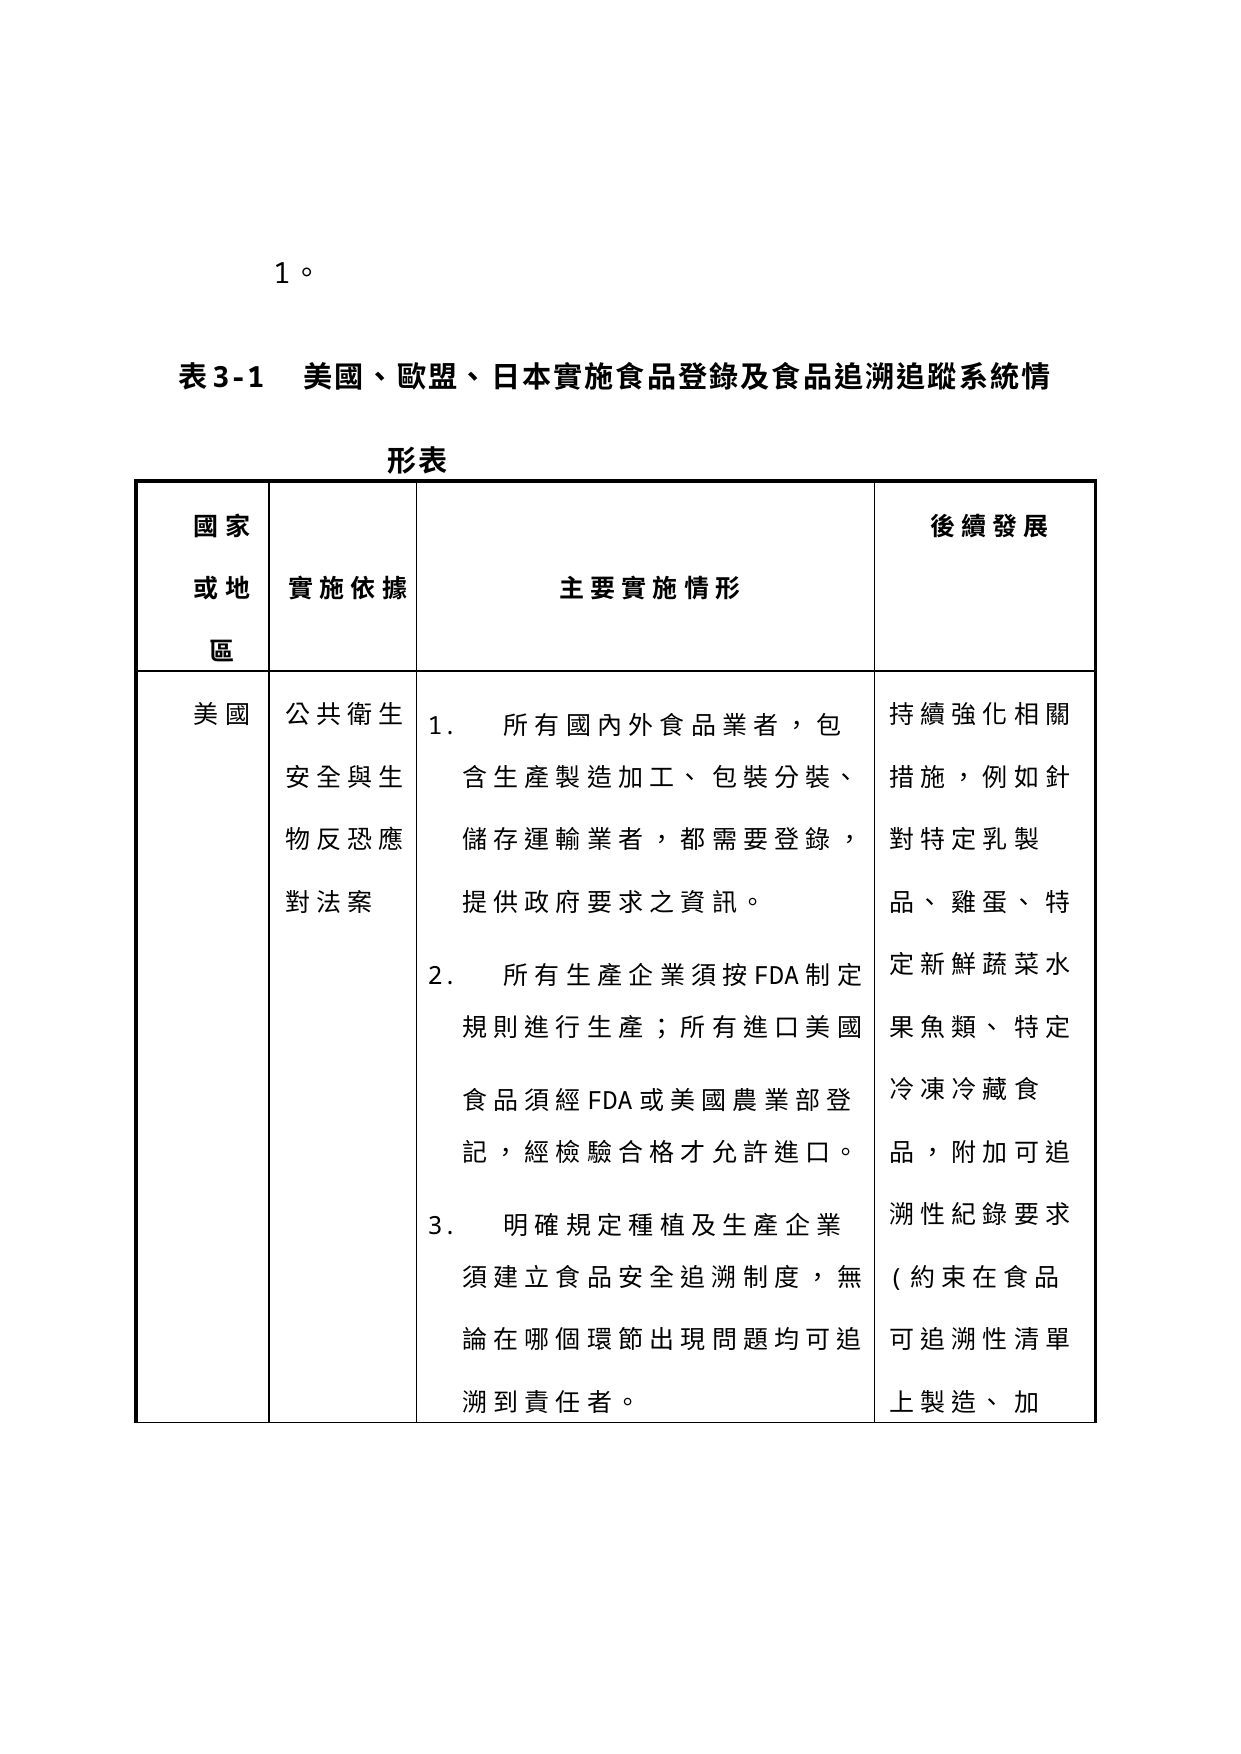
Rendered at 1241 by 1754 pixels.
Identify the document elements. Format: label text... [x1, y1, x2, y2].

table_cell 美國 [138, 672, 268, 1421]
table_header 國家或地區 [138, 483, 268, 670]
table_cell 公共衛生安全與生物反恐應對法案 [270, 672, 416, 1421]
table_header 後續發展 [875, 483, 1094, 670]
table_header 實施依據 [270, 483, 416, 670]
table_header 主要實施情形 [417, 483, 874, 670]
text 1。 [266, 229, 1063, 292]
text 表3-1 美國、歐盟、日本實施食品登錄及食品追溯追蹤系統情形表 [133, 292, 1063, 479]
table_cell 所有國內外食品業者，包含生產製造加工、包裝分裝、儲存運輸業者，都需要登錄，提供政府要求之資訊。 所有生產企業須按FDA制定規則進行生產；所有進口美國食品須經FDA或美國農業部登記，經檢驗合格才允許進口。 明確規定種植及生產企業須建立食品安全追溯制度，無論在哪個環節出現問題均可追溯到責任者。 明確規定企業建立食品安全追溯制度實施期限，即大企業(員工500人以上)，於法規公布12個月後必須實施；中小企業(員工11人至499人)於法規公布18個月後必須實施；小型企業(員工10人以下)於法規公布18個月後必須實施 [417, 672, 874, 1421]
table_cell 持續強化相關措施，例如針對特定乳製品、雞蛋、特定新鮮蔬菜水果魚類、特定冷凍冷藏食品，附加可追溯性紀錄要求(約束在食品可追溯性清單上製造、加 [875, 672, 1094, 1421]
